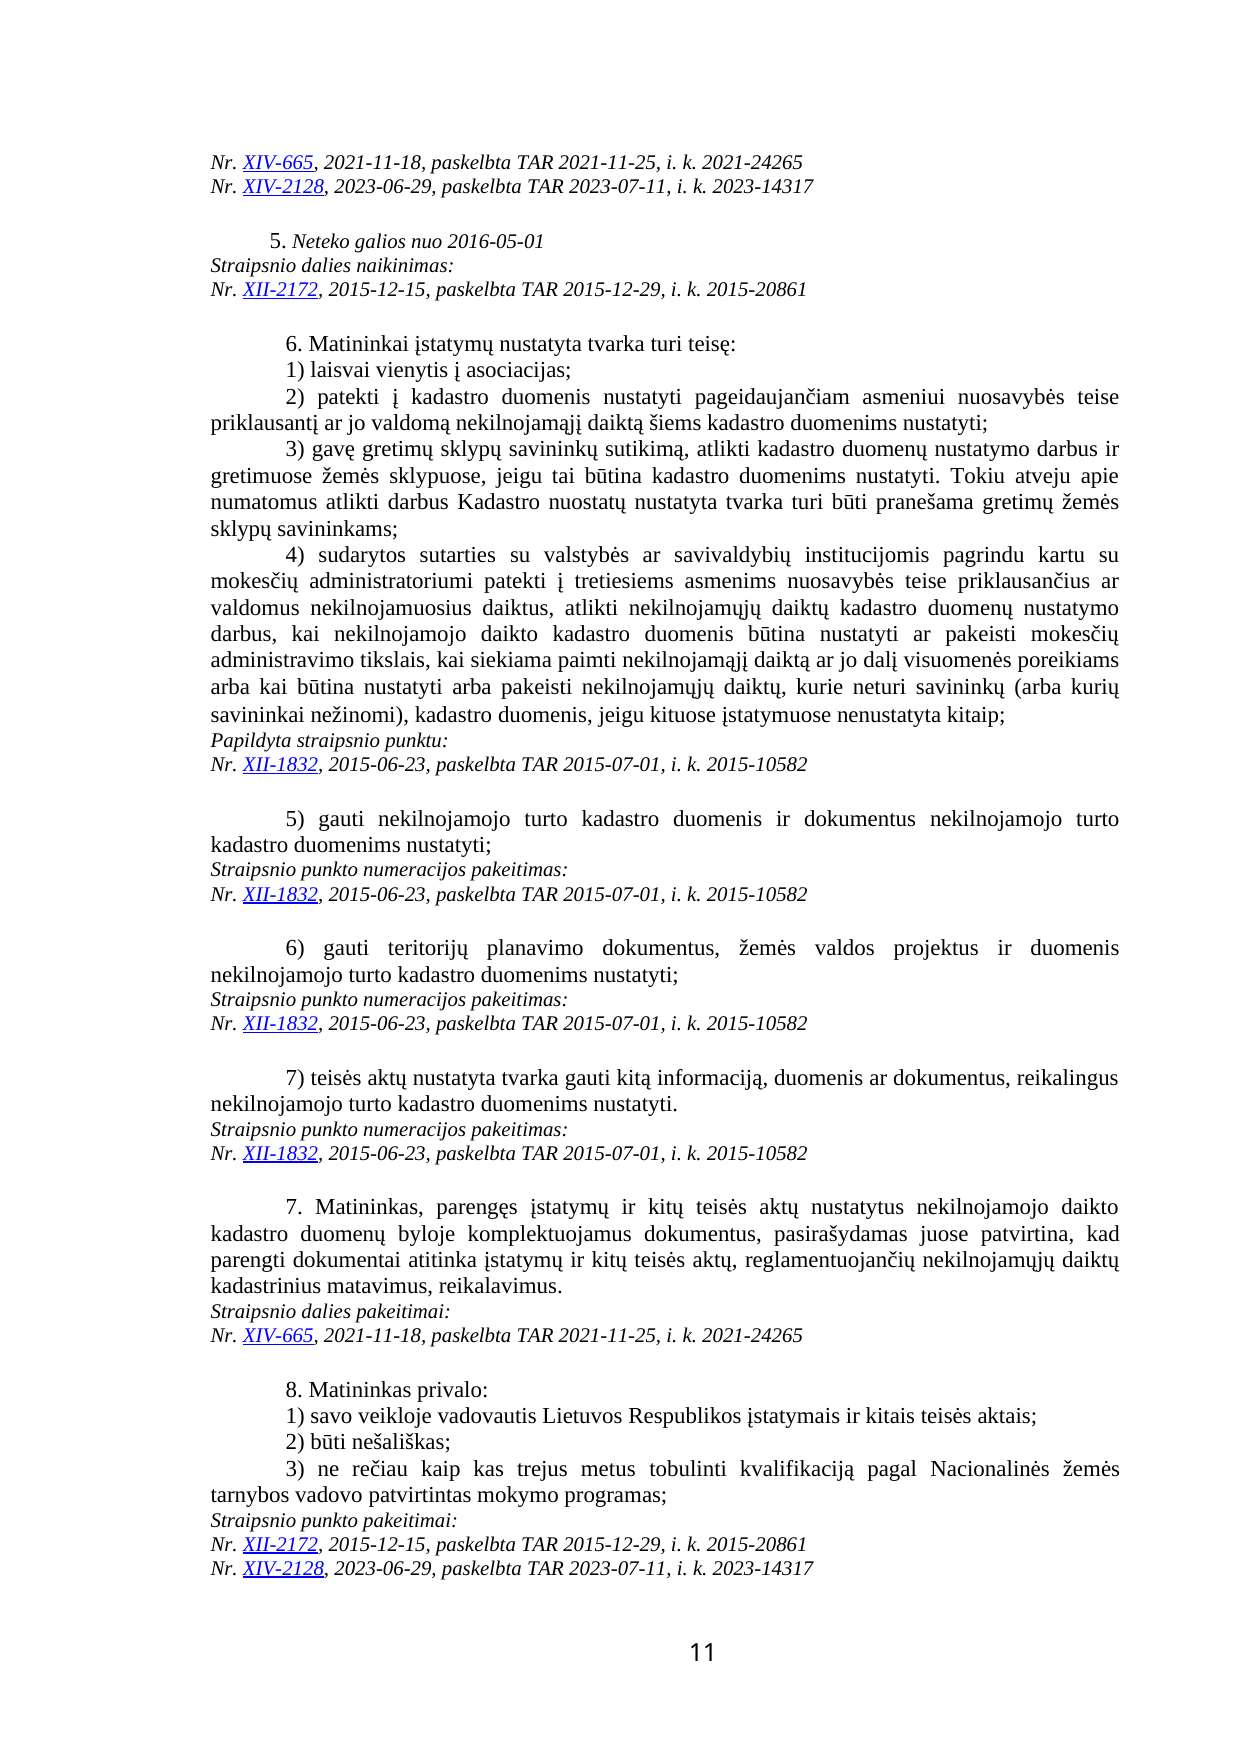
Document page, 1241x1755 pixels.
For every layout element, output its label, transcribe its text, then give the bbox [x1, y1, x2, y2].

text Nr. XIV-2128, 2023-06-29, paskelbta TAR 2023-07-11, i. k. 2023-14317 [210, 174, 1120, 198]
text 5) gauti nekilnojamojo turto kadastro duomenis ir dokumentus nekilnojamojo turto kadastro duomenims nustatyti; [210, 805, 1120, 857]
text 2) patekti į kadastro duomenis nustatyti pageidaujančiam asmeniui nuosavybės teise priklausantį ar jo valdomą nekilnojamąjį daiktą šiems kadastro duomenims nustatyti; [210, 383, 1120, 436]
text Straipsnio dalies pakeitimai: [210, 1299, 1120, 1323]
text 5. Neteko galios nuo 2016-05-01 [210, 227, 1120, 253]
text 3) gavę gretimų sklypų savininkų sutikimą, atlikti kadastro duomenų nustatymo darbus ir gretimuose žemės sklypuose, jeigu tai būtina kadastro duomenims nustatyti. Tokiu atveju apie numatomus atlikti darbus Kadastro nuostatų nustatyta tvarka turi būti pranešama gretimų žemės sklypų savininkams; [210, 436, 1120, 541]
text Nr. XII-1832, 2015-06-23, paskelbta TAR 2015-07-01, i. k. 2015-10582 [210, 752, 1120, 776]
text 7. Matininkas, parengęs įstatymų ir kitų teisės aktų nustatytus nekilnojamojo daikto kadastro duomenų byloje komplektuojamus dokumentus, pasirašydamas juose patvirtina, kad parengti dokumentai atitinka įstatymų ir kitų teisės aktų, reglamentuojančių nekilnojamųjų daiktų kadastrinius matavimus, reikalavimus. [210, 1193, 1120, 1299]
text Nr. XIV-665, 2021-11-18, paskelbta TAR 2021-11-25, i. k. 2021-24265 [210, 150, 1120, 174]
text 1) savo veikloje vadovautis Lietuvos Respublikos įstatymais ir kitais teisės aktais; [210, 1402, 1120, 1428]
text 3) ne rečiau kaip kas trejus metus tobulinti kvalifikaciją pagal Nacionalinės žemės tarnybos vadovo patvirtintas mokymo programas; [210, 1455, 1120, 1507]
text 2) būti nešališkas; [210, 1428, 1120, 1455]
text Nr. XII-2172, 2015-12-15, paskelbta TAR 2015-12-29, i. k. 2015-20861 [210, 1532, 1120, 1556]
text Straipsnio punkto pakeitimai: [210, 1507, 1120, 1532]
text Straipsnio punkto numeracijos pakeitimas: [210, 1117, 1120, 1141]
text Nr. XII-1832, 2015-06-23, paskelbta TAR 2015-07-01, i. k. 2015-10582 [210, 881, 1120, 906]
text 7) teisės aktų nustatyta tvarka gauti kitą informaciją, duomenis ar dokumentus, reikalingus nekilnojamojo turto kadastro duomenims nustatyti. [210, 1064, 1120, 1117]
text Straipsnio punkto numeracijos pakeitimas: [210, 987, 1120, 1011]
text 6) gauti teritorijų planavimo dokumentus, žemės valdos projektus ir duomenis nekilnojamojo turto kadastro duomenims nustatyti; [210, 934, 1120, 987]
text Papildyta straipsnio punktu: [210, 728, 1120, 752]
text 4) sudarytos sutarties su valstybės ar savivaldybių institucijomis pagrindu kartu su mokesčių administratoriumi patekti į tretiesiems asmenims nuosavybės teise priklausančius ar valdomus nekilnojamuosius daiktus, atlikti nekilnojamųjų daiktų kadastro duomenų nustatymo darbus, kai nekilnojamojo daikto kadastro duomenis būtina nustatyti ar pakeisti mokesčių administravimo tikslais, kai siekiama paimti nekilnojamąjį daiktą ar jo dalį visuomenės poreikiams arba kai būtina nustatyti arba pakeisti nekilnojamųjų daiktų, kurie neturi savininkų (arba kurių savininkai nežinomi), kadastro duomenis, jeigu kituose įstatymuose nenustatyta kitaip; [210, 541, 1120, 728]
text Nr. XII-1832, 2015-06-23, paskelbta TAR 2015-07-01, i. k. 2015-10582 [210, 1141, 1120, 1165]
text 1) laisvai vienytis į asociacijas; [210, 356, 1120, 383]
text Nr. XII-2172, 2015-12-15, paskelbta TAR 2015-12-29, i. k. 2015-20861 [210, 277, 1120, 301]
text Straipsnio dalies naikinimas: [210, 253, 1120, 277]
text 6. Matininkai įstatymų nustatyta tvarka turi teisę: [210, 330, 1120, 356]
text Nr. XII-1832, 2015-06-23, paskelbta TAR 2015-07-01, i. k. 2015-10582 [210, 1011, 1120, 1035]
text 8. Matininkas privalo: [210, 1376, 1120, 1402]
text Straipsnio punkto numeracijos pakeitimas: [210, 857, 1120, 881]
text Nr. XIV-2128, 2023-06-29, paskelbta TAR 2023-07-11, i. k. 2023-14317 [210, 1556, 1120, 1580]
text Nr. XIV-665, 2021-11-18, paskelbta TAR 2021-11-25, i. k. 2021-24265 [210, 1323, 1120, 1347]
